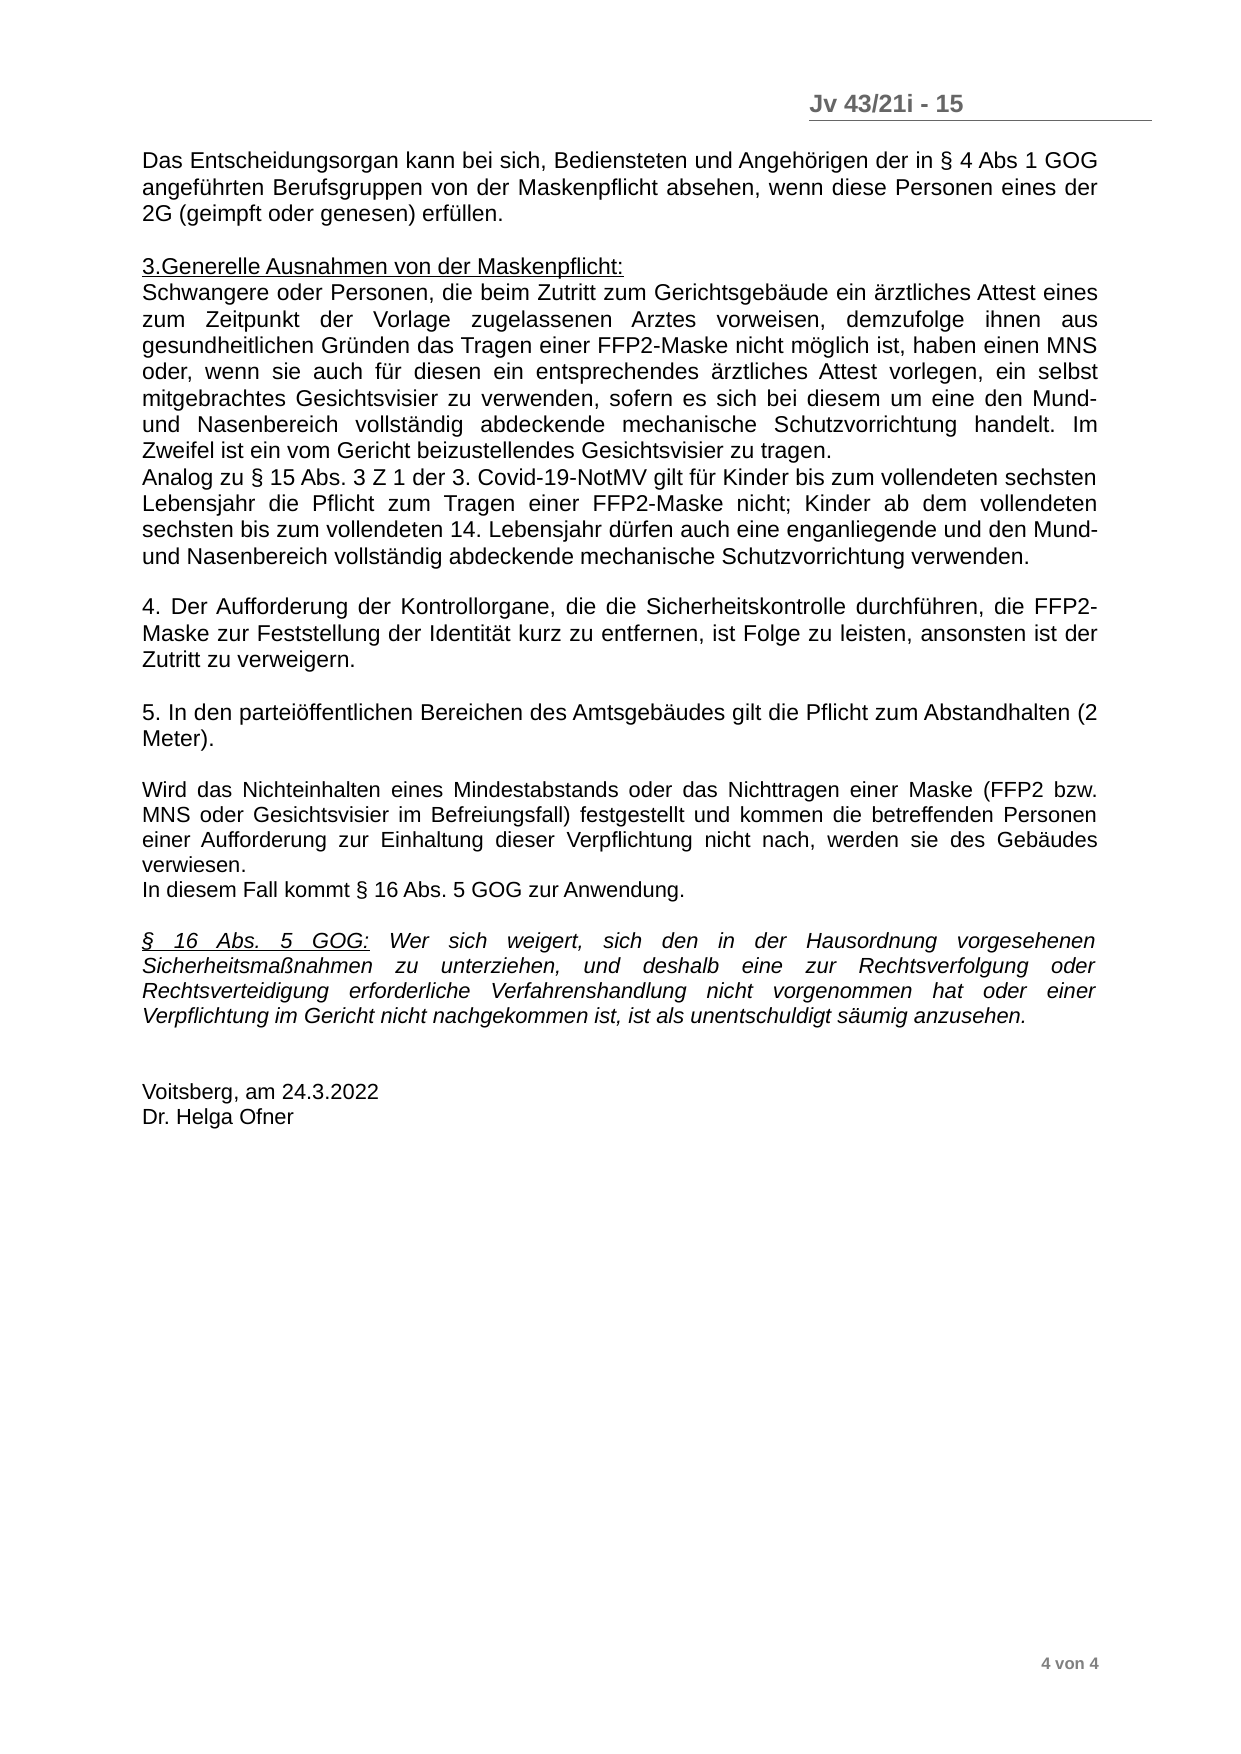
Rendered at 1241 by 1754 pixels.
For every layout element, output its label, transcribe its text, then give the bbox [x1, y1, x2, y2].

text 3.Generelle Ausnahmen von der Maskenpflicht: [142, 253, 1098, 279]
text 4. Der Aufforderung der Kontrollorgane, die die Sicherheitskontrolle durchführen, die FFP2- Maske zur Feststellung der Identität kurz zu entfernen, ist Folge zu leisten, ansonsten ist der Zutritt zu verweigern. [142, 593, 1098, 672]
text Das Entscheidungsorgan kann bei sich, Bediensteten und Angehörigen der in § 4 Abs 1 GOG angeführten Berufsgruppen von der Maskenpflicht absehen, wenn diese Personen eines der 2G (geimpft oder genesen) erfüllen. [142, 147, 1098, 227]
text 5. In den parteiöffentlichen Bereichen des Amtsgebäudes gilt die Pflicht zum Abstandhalten (2 Meter). [142, 698, 1098, 751]
text Analog zu § 15 Abs. 3 Z 1 der 3. Covid-19-NotMV gilt für Kinder bis zum vollendeten sechsten Lebensjahr die Pflicht zum Tragen einer FFP2-Maske nicht; Kinder ab dem vollendeten sechsten bis zum vollendeten 14. Lebensjahr dürfen auch eine enganliegende und den Mund- und Nasenbereich vollständig abdeckende mechanische Schutzvorrichtung verwenden. [142, 464, 1098, 569]
text Schwangere oder Personen, die beim Zutritt zum Gerichtsgebäude ein ärztliches Attest eines zum Zeitpunkt der Vorlage zugelassenen Arztes vorweisen, demzufolge ihnen aus gesundheitlichen Gründen das Tragen einer FFP2-Maske nicht möglich ist, haben einen MNS oder, wenn sie auch für diesen ein entsprechendes ärztliches Attest vorlegen, ein selbst mitgebrachtes Gesichtsvisier zu verwenden, sofern es sich bei diesem um eine den Mund- und Nasenbereich vollständig abdeckende mechanische Schutzvorrichtung handelt. Im Zweifel ist ein vom Gericht beizustellendes Gesichtsvisier zu tragen. [142, 279, 1098, 464]
text Wird das Nichteinhalten eines Mindestabstands oder das Nichttragen einer Maske (FFP2 bzw. MNS oder Gesichtsvisier im Befreiungsfall) festgestellt und kommen die betreffenden Personen einer Aufforderung zur Einhaltung dieser Verpflichtung nicht nach, werden sie des Gebäudes verwiesen. [142, 776, 1098, 877]
text In diesem Fall kommt § 16 Abs. 5 GOG zur Anwendung. [142, 877, 1098, 902]
text Dr. Helga Ofner [142, 1104, 1098, 1129]
text Voitsberg, am 24.3.2022 [142, 1079, 1098, 1104]
text § 16 Abs. 5 GOG: Wer sich weigert, sich den in der Hausordnung vorgesehenen Sicherheitsmaßnahmen zu unterziehen, und deshalb eine zur Rechtsverfolgung oder Rechtsverteidigung erforderliche Verfahrenshandlung nicht vorgenommen hat oder einer Verpflichtung im Gericht nicht nachgekommen ist, ist als unentschuldigt säumig anzusehen. [142, 928, 1098, 1028]
